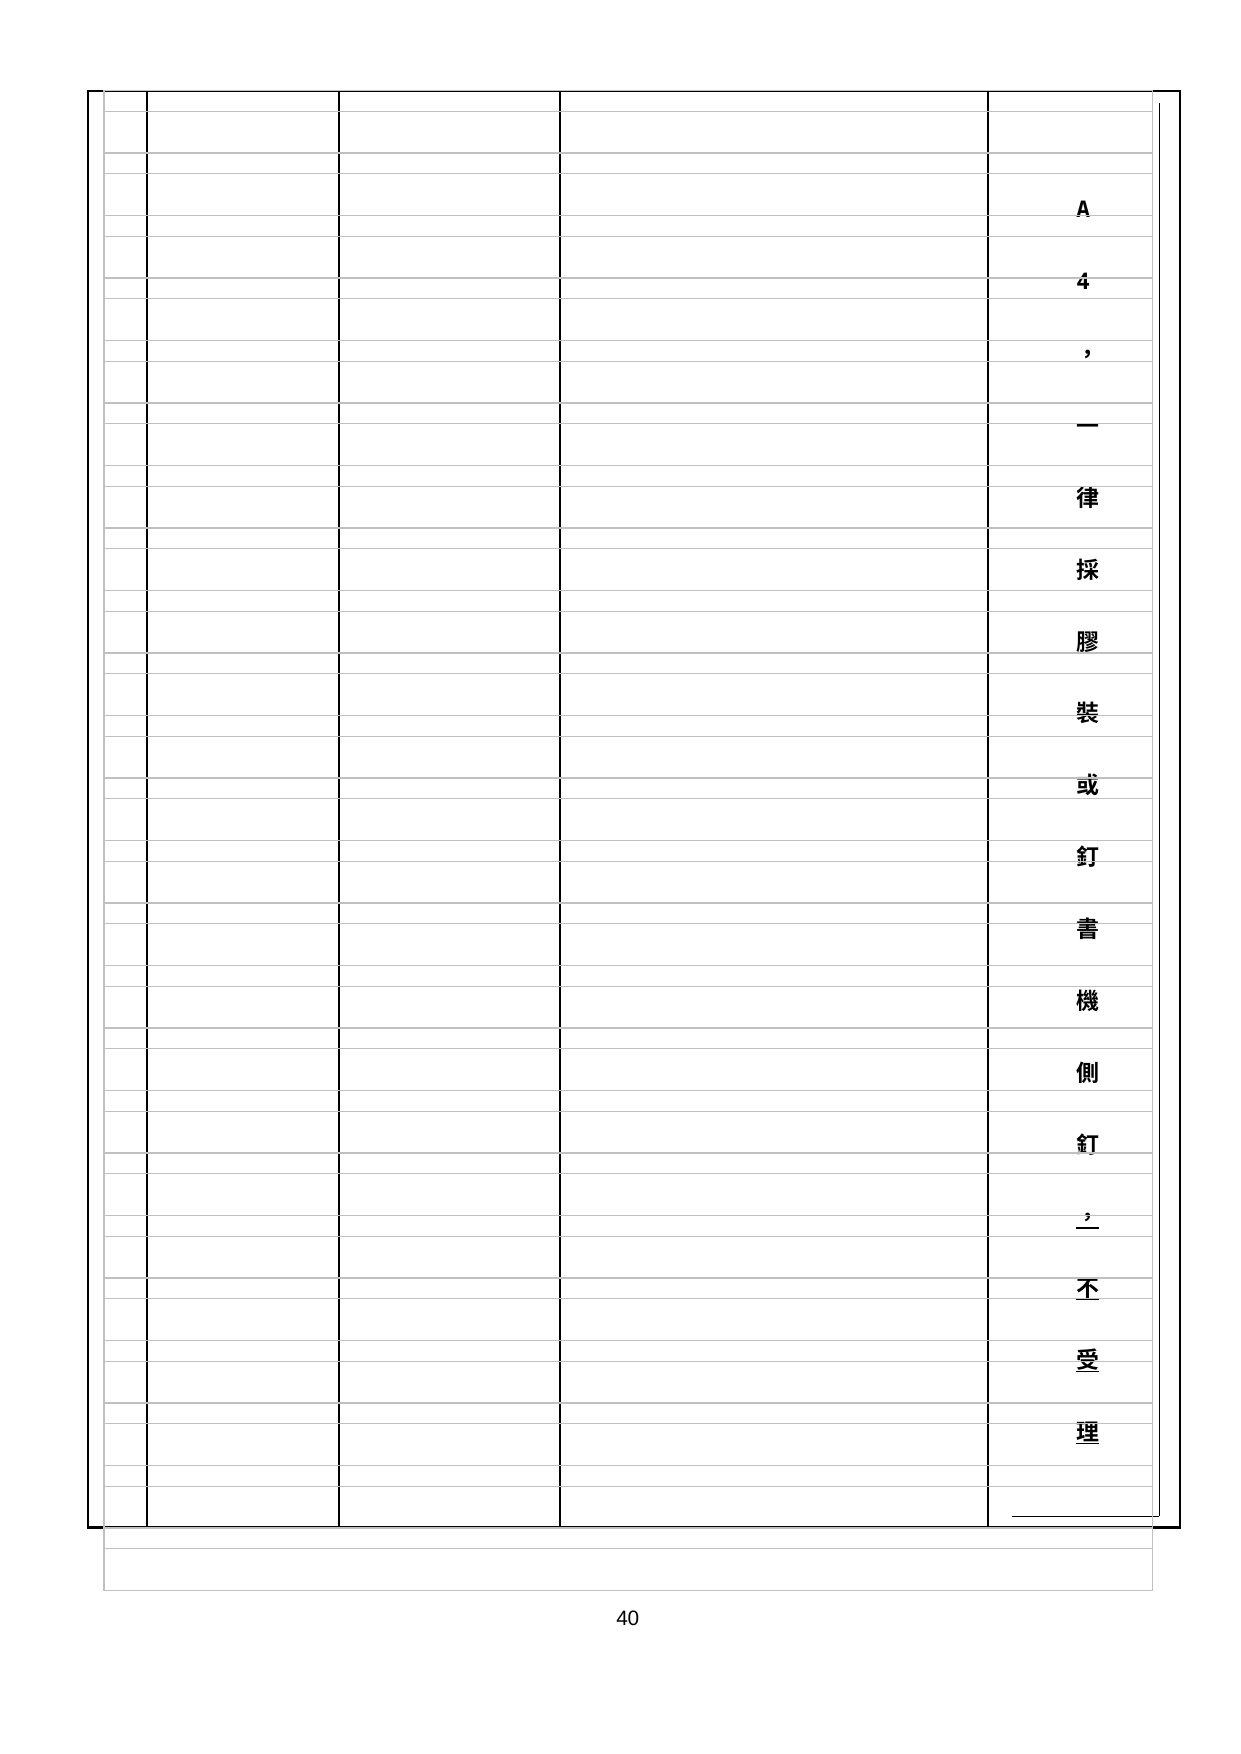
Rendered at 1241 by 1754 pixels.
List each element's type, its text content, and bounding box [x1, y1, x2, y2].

table_cell (1)～(2)請依序編列頁碼 於每頁下方居中位置，並裝訂成冊 ( 裝訂規格A4，一律採膠裝或釘書機側釘，不受理活頁或書夾裝訂)1份 [989, 987, 1152, 1027]
table_cell 需填寫作品簡介、新聞報導(約500字新聞報導，搭配3至5張照片及圖說)、教學歷程、學習成效評估等。 [561, 216, 987, 236]
table_cell 需填寫作品簡介、新聞報導(約500字新聞報導，搭配3至5張照片及圖說)、教學歷程、學習成效評估等。 [561, 1237, 987, 1277]
table_cell 3.作品格式 表件 (附件四) [148, 424, 338, 465]
table_cell 需填寫作品簡介、新聞報導(約500字新聞報導，搭配3至5張照片及圖說)、教學歷程、學習成效評估等。 [561, 966, 987, 986]
table_cell 需填寫作品簡介、新聞報導(約500字新聞報導，搭配3至5張照片及圖說)、教學歷程、學習成效評估等。 [561, 1112, 987, 1152]
table_cell 需填寫作品簡介、新聞報導(約500字新聞報導，搭配3至5張照片及圖說)、教學歷程、學習成效評估等。 [561, 674, 987, 715]
table_cell (2) 報導題材設計 [340, 299, 559, 340]
table_cell 3.作品格式 表件 (附件四) [148, 279, 338, 298]
table_cell 需填寫作品簡介、新聞報導(約500字新聞報導，搭配3至5張照片及圖說)、教學歷程、學習成效評估等。 [561, 341, 987, 361]
table_cell □ [105, 404, 146, 423]
table_cell (2) 報導題材設計 [340, 1112, 559, 1152]
table_cell (1)～(2)請依序編列頁碼 於每頁下方居中位置，並裝訂成冊 ( 裝訂規格A4，一律採膠裝或釘書機側釘，不受理活頁或書夾裝訂)1份 [989, 1216, 1152, 1236]
table_cell (1)～(2)請依序編列頁碼 於每頁下方居中位置，並裝訂成冊 ( 裝訂規格A4，一律採膠裝或釘書機側釘，不受理活頁或書夾裝訂)1份 [989, 549, 1152, 590]
table_cell (1)～(2)請依序編列頁碼 於每頁下方居中位置，並裝訂成冊 ( 裝訂規格A4，一律採膠裝或釘書機側釘，不受理活頁或書夾裝訂)1份 [989, 487, 1152, 527]
table_cell (2) 報導題材設計 [340, 237, 559, 277]
table_cell □ [105, 174, 146, 215]
table_cell □ [89, 92, 103, 1526]
table_cell (2) 報導題材設計 [340, 466, 559, 486]
table_cell 3.作品格式 表件 (附件四) [148, 1154, 338, 1173]
table_cell 3.作品格式 表件 (附件四) [148, 591, 338, 611]
table_cell (2) 報導題材設計 [340, 1487, 559, 1526]
table_cell (2) 報導題材設計 [340, 674, 559, 715]
table_cell (2) 報導題材設計 [340, 779, 559, 798]
table_cell □ [105, 1341, 146, 1361]
table_cell 3.作品格式 表件 (附件四) [148, 1487, 338, 1526]
table_cell (2) 報導題材設計 [340, 987, 559, 1027]
table_cell (1)～(2)請依序編列頁碼 於每頁下方居中位置，並裝訂成冊 ( 裝訂規格A4，一律採膠裝或釘書機側釘，不受理活頁或書夾裝訂)1份 [989, 1237, 1152, 1277]
table_cell 3.作品格式 表件 (附件四) [148, 841, 338, 861]
table_cell (2) 報導題材設計 [340, 924, 559, 965]
table_cell (2) 報導題材設計 [340, 1341, 559, 1361]
table_cell □ [105, 779, 146, 798]
table_cell □ [105, 1404, 146, 1423]
table_cell □ [105, 549, 146, 590]
table_cell (1)～(2)請依序編列頁碼 於每頁下方居中位置，並裝訂成冊 ( 裝訂規格A4，一律採膠裝或釘書機側釘，不受理活頁或書夾裝訂)1份 [989, 799, 1152, 840]
table_cell □ [105, 654, 146, 673]
table_cell □ [105, 1299, 146, 1340]
table_cell (1)～(2)請依序編列頁碼 於每頁下方居中位置，並裝訂成冊 ( 裝訂規格A4，一律採膠裝或釘書機側釘，不受理活頁或書夾裝訂)1份 [989, 779, 1152, 798]
table_cell □ [105, 1174, 146, 1215]
table_cell (1)～(2)請依序編列頁碼 於每頁下方居中位置，並裝訂成冊 ( 裝訂規格A4，一律採膠裝或釘書機側釘，不受理活頁或書夾裝訂)1份 [989, 299, 1152, 340]
table_cell 3.作品格式 表件 (附件四) [148, 904, 338, 923]
table_cell 需填寫作品簡介、新聞報導(約500字新聞報導，搭配3至5張照片及圖說)、教學歷程、學習成效評估等。 [561, 466, 987, 486]
table_cell □ [105, 966, 146, 986]
table_cell (1)～(2)請依序編列頁碼 於每頁下方居中位置，並裝訂成冊 ( 裝訂規格A4，一律採膠裝或釘書機側釘，不受理活頁或書夾裝訂)1份 [989, 1174, 1152, 1215]
table_cell (2) 報導題材設計 [340, 966, 559, 986]
table_cell 需填寫作品簡介、新聞報導(約500字新聞報導，搭配3至5張照片及圖說)、教學歷程、學習成效評估等。 [561, 779, 987, 798]
table_cell (1)～(2)請依序編列頁碼 於每頁下方居中位置，並裝訂成冊 ( 裝訂規格A4，一律採膠裝或釘書機側釘，不受理活頁或書夾裝訂)1份 [989, 841, 1152, 861]
table_cell (2) 報導題材設計 [340, 1049, 559, 1090]
table_cell 3.作品格式 表件 (附件四) [148, 1174, 338, 1215]
table_cell 需填寫作品簡介、新聞報導(約500字新聞報導，搭配3至5張照片及圖說)、教學歷程、學習成效評估等。 [561, 591, 987, 611]
table_cell □ [105, 92, 146, 111]
table_cell □ [105, 1362, 146, 1402]
table_cell 3.作品格式 表件 (附件四) [148, 1049, 338, 1090]
table_cell (1)～(2)請依序編列頁碼 於每頁下方居中位置，並裝訂成冊 ( 裝訂規格A4，一律採膠裝或釘書機側釘，不受理活頁或書夾裝訂)1份 [989, 341, 1152, 361]
table_cell 3.作品格式 表件 (附件四) [148, 966, 338, 986]
table_cell 需填寫作品簡介、新聞報導(約500字新聞報導，搭配3至5張照片及圖說)、教學歷程、學習成效評估等。 [561, 299, 987, 340]
table_cell □ [105, 216, 146, 236]
table_cell (1)～(2)請依序編列頁碼 於每頁下方居中位置，並裝訂成冊 ( 裝訂規格A4，一律採膠裝或釘書機側釘，不受理活頁或書夾裝訂)1份 [989, 737, 1152, 777]
table_cell □ [105, 487, 146, 527]
table_cell (1)～(2)請依序編列頁碼 於每頁下方居中位置，並裝訂成冊 ( 裝訂規格A4，一律採膠裝或釘書機側釘，不受理活頁或書夾裝訂)1份 [989, 279, 1152, 298]
table_cell 3.作品格式 表件 (附件四) [148, 987, 338, 1027]
table_cell 3.作品格式 表件 (附件四) [148, 216, 338, 236]
table_cell (1)～(2)請依序編列頁碼 於每頁下方居中位置，並裝訂成冊 ( 裝訂規格A4，一律採膠裝或釘書機側釘，不受理活頁或書夾裝訂)1份 [989, 862, 1152, 902]
table_cell □ [105, 841, 146, 861]
table_cell (2) 報導題材設計 [340, 341, 559, 361]
table_cell (1)～(2)請依序編列頁碼 於每頁下方居中位置，並裝訂成冊 ( 裝訂規格A4，一律採膠裝或釘書機側釘，不受理活頁或書夾裝訂)1份 [989, 1049, 1152, 1090]
table_cell □ [105, 362, 146, 402]
table_cell (2) 報導題材設計 [340, 424, 559, 465]
table_cell 需填寫作品簡介、新聞報導(約500字新聞報導，搭配3至5張照片及圖說)、教學歷程、學習成效評估等。 [561, 1029, 987, 1048]
table_cell (1)～(2)請依序編列頁碼 於每頁下方居中位置，並裝訂成冊 ( 裝訂規格A4，一律採膠裝或釘書機側釘，不受理活頁或書夾裝訂)1份 [989, 1112, 1152, 1152]
table_cell 3.作品格式 表件 (附件四) [148, 1424, 338, 1465]
table_cell (1)～(2)請依序編列頁碼 於每頁下方居中位置，並裝訂成冊 ( 裝訂規格A4，一律採膠裝或釘書機側釘，不受理活頁或書夾裝訂)1份 [989, 466, 1152, 486]
table_cell 3.作品格式 表件 (附件四) [148, 1404, 338, 1423]
table_cell □ [105, 1091, 146, 1111]
table_cell 3.作品格式 表件 (附件四) [148, 362, 338, 402]
table_cell 3.作品格式 表件 (附件四) [148, 612, 338, 652]
table_cell (2) 報導題材設計 [340, 529, 559, 548]
table_cell (2) 報導題材設計 [340, 1237, 559, 1277]
table_cell □ [105, 1424, 146, 1465]
table_cell (2) 報導題材設計 [340, 862, 559, 902]
table_cell 需填寫作品簡介、新聞報導(約500字新聞報導，搭配3至5張照片及圖說)、教學歷程、學習成效評估等。 [561, 549, 987, 590]
table_cell 3.作品格式 表件 (附件四) [148, 1216, 338, 1236]
table_cell (2) 報導題材設計 [340, 1299, 559, 1340]
table_cell 需填寫作品簡介、新聞報導(約500字新聞報導，搭配3至5張照片及圖說)、教學歷程、學習成效評估等。 [561, 529, 987, 548]
table_cell □ [105, 299, 146, 340]
table_cell □ [105, 924, 146, 965]
table_cell 需填寫作品簡介、新聞報導(約500字新聞報導，搭配3至5張照片及圖說)、教學歷程、學習成效評估等。 [561, 1404, 987, 1423]
table_cell 3.作品格式 表件 (附件四) [148, 674, 338, 715]
table_cell (2) 報導題材設計 [340, 737, 559, 777]
table_cell 需填寫作品簡介、新聞報導(約500字新聞報導，搭配3至5張照片及圖說)、教學歷程、學習成效評估等。 [561, 1341, 987, 1361]
table_cell 3.作品格式 表件 (附件四) [148, 862, 338, 902]
table_cell 3.作品格式 表件 (附件四) [148, 1341, 338, 1361]
table_cell (1)～(2)請依序編列頁碼 於每頁下方居中位置，並裝訂成冊 ( 裝訂規格A4，一律採膠裝或釘書機側釘，不受理活頁或書夾裝訂)1份 [989, 1299, 1152, 1340]
table_cell 需填寫作品簡介、新聞報導(約500字新聞報導，搭配3至5張照片及圖說)、教學歷程、學習成效評估等。 [561, 279, 987, 298]
table_cell □ [105, 341, 146, 361]
table_cell □ [105, 112, 146, 152]
table_cell 需填寫作品簡介、新聞報導(約500字新聞報導，搭配3至5張照片及圖說)、教學歷程、學習成效評估等。 [561, 1279, 987, 1298]
table_cell 3.作品格式 表件 (附件四) [148, 112, 338, 152]
table_cell (1)～(2)請依序編列頁碼 於每頁下方居中位置，並裝訂成冊 ( 裝訂規格A4，一律採膠裝或釘書機側釘，不受理活頁或書夾裝訂)1份 [989, 216, 1152, 236]
table_cell (1)～(2)請依序編列頁碼 於每頁下方居中位置，並裝訂成冊 ( 裝訂規格A4，一律採膠裝或釘書機側釘，不受理活頁或書夾裝訂)1份 [989, 966, 1152, 986]
table_cell □ [105, 1216, 146, 1236]
table_cell (2) 報導題材設計 [340, 1154, 559, 1173]
table_cell 3.作品格式 表件 (附件四) [148, 716, 338, 736]
table_cell 3.作品格式 表件 (附件四) [148, 1237, 338, 1277]
table_cell (1)～(2)請依序編列頁碼 於每頁下方居中位置，並裝訂成冊 ( 裝訂規格A4，一律採膠裝或釘書機側釘，不受理活頁或書夾裝訂)1份 [989, 1466, 1152, 1486]
table_cell 3.作品格式 表件 (附件四) [148, 799, 338, 840]
table_cell (2) 報導題材設計 [340, 1174, 559, 1215]
table_cell 需填寫作品簡介、新聞報導(約500字新聞報導，搭配3至5張照片及圖說)、教學歷程、學習成效評估等。 [561, 1091, 987, 1111]
table_cell (1)～(2)請依序編列頁碼 於每頁下方居中位置，並裝訂成冊 ( 裝訂規格A4，一律採膠裝或釘書機側釘，不受理活頁或書夾裝訂)1份 [1153, 92, 1179, 1526]
table_cell □ [105, 674, 146, 715]
table_cell (1)～(2)請依序編列頁碼 於每頁下方居中位置，並裝訂成冊 ( 裝訂規格A4，一律採膠裝或釘書機側釘，不受理活頁或書夾裝訂)1份 [989, 904, 1152, 923]
table_cell □ [105, 612, 146, 652]
table_cell (1)～(2)請依序編列頁碼 於每頁下方居中位置，並裝訂成冊 ( 裝訂規格A4，一律採膠裝或釘書機側釘，不受理活頁或書夾裝訂)1份 [989, 92, 1152, 111]
table_cell □ [105, 987, 146, 1027]
table_cell (1)～(2)請依序編列頁碼 於每頁下方居中位置，並裝訂成冊 ( 裝訂規格A4，一律採膠裝或釘書機側釘，不受理活頁或書夾裝訂)1份 [989, 716, 1152, 736]
table_cell □ [105, 154, 146, 173]
table_cell 需填寫作品簡介、新聞報導(約500字新聞報導，搭配3至5張照片及圖說)、教學歷程、學習成效評估等。 [561, 904, 987, 923]
table_cell 需填寫作品簡介、新聞報導(約500字新聞報導，搭配3至5張照片及圖說)、教學歷程、學習成效評估等。 [561, 1299, 987, 1340]
table_cell 需填寫作品簡介、新聞報導(約500字新聞報導，搭配3至5張照片及圖說)、教學歷程、學習成效評估等。 [561, 841, 987, 861]
table_cell 3.作品格式 表件 (附件四) [148, 1112, 338, 1152]
table_cell (1)～(2)請依序編列頁碼 於每頁下方居中位置，並裝訂成冊 ( 裝訂規格A4，一律採膠裝或釘書機側釘，不受理活頁或書夾裝訂)1份 [989, 174, 1152, 215]
table_cell (1)～(2)請依序編列頁碼 於每頁下方居中位置，並裝訂成冊 ( 裝訂規格A4，一律採膠裝或釘書機側釘，不受理活頁或書夾裝訂)1份 [989, 424, 1152, 465]
table_cell □ [105, 1466, 146, 1486]
table_cell □ [105, 1049, 146, 1090]
table_cell □ [105, 529, 146, 548]
table_cell □ [105, 904, 146, 923]
table_cell 需填寫作品簡介、新聞報導(約500字新聞報導，搭配3至5張照片及圖說)、教學歷程、學習成效評估等。 [561, 799, 987, 840]
table_cell 3.作品格式 表件 (附件四) [148, 92, 338, 111]
table_cell 需填寫作品簡介、新聞報導(約500字新聞報導，搭配3至5張照片及圖說)、教學歷程、學習成效評估等。 [561, 716, 987, 736]
table_cell (1)～(2)請依序編列頁碼 於每頁下方居中位置，並裝訂成冊 ( 裝訂規格A4，一律採膠裝或釘書機側釘，不受理活頁或書夾裝訂)1份 [989, 237, 1152, 277]
table_cell 需填寫作品簡介、新聞報導(約500字新聞報導，搭配3至5張照片及圖說)、教學歷程、學習成效評估等。 [561, 987, 987, 1027]
table_cell 需填寫作品簡介、新聞報導(約500字新聞報導，搭配3至5張照片及圖說)、教學歷程、學習成效評估等。 [561, 1466, 987, 1486]
table_cell □ [105, 591, 146, 611]
table_cell 需填寫作品簡介、新聞報導(約500字新聞報導，搭配3至5張照片及圖說)、教學歷程、學習成效評估等。 [561, 487, 987, 527]
table_cell □ [105, 466, 146, 486]
table_cell □ [105, 1154, 146, 1173]
table_cell (2) 報導題材設計 [340, 799, 559, 840]
table_cell (2) 報導題材設計 [340, 154, 559, 173]
table_cell (2) 報導題材設計 [340, 1279, 559, 1298]
table_cell □ [105, 716, 146, 736]
table_cell (2) 報導題材設計 [340, 654, 559, 673]
table_cell 需填寫作品簡介、新聞報導(約500字新聞報導，搭配3至5張照片及圖說)、教學歷程、學習成效評估等。 [561, 1362, 987, 1402]
table_cell 3.作品格式 表件 (附件四) [148, 487, 338, 527]
table_cell (1)～(2)請依序編列頁碼 於每頁下方居中位置，並裝訂成冊 ( 裝訂規格A4，一律採膠裝或釘書機側釘，不受理活頁或書夾裝訂)1份 [989, 1154, 1152, 1173]
table_cell (1)～(2)請依序編列頁碼 於每頁下方居中位置，並裝訂成冊 ( 裝訂規格A4，一律採膠裝或釘書機側釘，不受理活頁或書夾裝訂)1份 [989, 924, 1152, 965]
table_cell (2) 報導題材設計 [340, 279, 559, 298]
table_cell 需填寫作品簡介、新聞報導(約500字新聞報導，搭配3至5張照片及圖說)、教學歷程、學習成效評估等。 [561, 112, 987, 152]
table_cell (1)～(2)請依序編列頁碼 於每頁下方居中位置，並裝訂成冊 ( 裝訂規格A4，一律採膠裝或釘書機側釘，不受理活頁或書夾裝訂)1份 [989, 1362, 1152, 1402]
table_cell □ [105, 799, 146, 840]
table_cell 需填寫作品簡介、新聞報導(約500字新聞報導，搭配3至5張照片及圖說)、教學歷程、學習成效評估等。 [561, 174, 987, 215]
table_cell (2) 報導題材設計 [340, 404, 559, 423]
table_cell 3.作品格式 表件 (附件四) [148, 237, 338, 277]
table_cell 需填寫作品簡介、新聞報導(約500字新聞報導，搭配3至5張照片及圖說)、教學歷程、學習成效評估等。 [561, 737, 987, 777]
table_cell (2) 報導題材設計 [340, 1404, 559, 1423]
table_cell (1)～(2)請依序編列頁碼 於每頁下方居中位置，並裝訂成冊 ( 裝訂規格A4，一律採膠裝或釘書機側釘，不受理活頁或書夾裝訂)1份 [989, 1487, 1152, 1526]
table_cell (1)～(2)請依序編列頁碼 於每頁下方居中位置，並裝訂成冊 ( 裝訂規格A4，一律採膠裝或釘書機側釘，不受理活頁或書夾裝訂)1份 [989, 1424, 1152, 1465]
table_cell (2) 報導題材設計 [340, 216, 559, 236]
table_cell 3.作品格式 表件 (附件四) [148, 654, 338, 673]
table_cell (1)～(2)請依序編列頁碼 於每頁下方居中位置，並裝訂成冊 ( 裝訂規格A4，一律採膠裝或釘書機側釘，不受理活頁或書夾裝訂)1份 [989, 112, 1152, 152]
table_cell 3.作品格式 表件 (附件四) [148, 154, 338, 173]
table_cell 3.作品格式 表件 (附件四) [148, 174, 338, 215]
table_cell 需填寫作品簡介、新聞報導(約500字新聞報導，搭配3至5張照片及圖說)、教學歷程、學習成效評估等。 [561, 237, 987, 277]
table_cell □ [105, 737, 146, 777]
table_cell (1)～(2)請依序編列頁碼 於每頁下方居中位置，並裝訂成冊 ( 裝訂規格A4，一律採膠裝或釘書機側釘，不受理活頁或書夾裝訂)1份 [989, 612, 1152, 652]
table_cell 需填寫作品簡介、新聞報導(約500字新聞報導，搭配3至5張照片及圖說)、教學歷程、學習成效評估等。 [561, 1424, 987, 1465]
table_cell (2) 報導題材設計 [340, 92, 559, 111]
table_cell (1)～(2)請依序編列頁碼 於每頁下方居中位置，並裝訂成冊 ( 裝訂規格A4，一律採膠裝或釘書機側釘，不受理活頁或書夾裝訂)1份 [989, 529, 1152, 548]
table_cell 需填寫作品簡介、新聞報導(約500字新聞報導，搭配3至5張照片及圖說)、教學歷程、學習成效評估等。 [561, 404, 987, 423]
table_cell □ [105, 1279, 146, 1298]
table_cell (1)～(2)請依序編列頁碼 於每頁下方居中位置，並裝訂成冊 ( 裝訂規格A4，一律採膠裝或釘書機側釘，不受理活頁或書夾裝訂)1份 [989, 404, 1152, 423]
table_cell (2) 報導題材設計 [340, 1091, 559, 1111]
table_cell (1)～(2)請依序編列頁碼 於每頁下方居中位置，並裝訂成冊 ( 裝訂規格A4，一律採膠裝或釘書機側釘，不受理活頁或書夾裝訂)1份 [989, 154, 1152, 173]
table_cell □ [105, 237, 146, 277]
table_cell □ [105, 1237, 146, 1277]
table_cell 需填寫作品簡介、新聞報導(約500字新聞報導，搭配3至5張照片及圖說)、教學歷程、學習成效評估等。 [561, 154, 987, 173]
table_cell (1)～(2)請依序編列頁碼 於每頁下方居中位置，並裝訂成冊 ( 裝訂規格A4，一律採膠裝或釘書機側釘，不受理活頁或書夾裝訂)1份 [989, 1091, 1152, 1111]
table_cell 需填寫作品簡介、新聞報導(約500字新聞報導，搭配3至5張照片及圖說)、教學歷程、學習成效評估等。 [561, 1487, 987, 1526]
table_cell (2) 報導題材設計 [340, 174, 559, 215]
table_cell 需填寫作品簡介、新聞報導(約500字新聞報導，搭配3至5張照片及圖說)、教學歷程、學習成效評估等。 [561, 924, 987, 965]
table_cell □ [105, 279, 146, 298]
table_cell 3.作品格式 表件 (附件四) [148, 1299, 338, 1340]
table_cell (2) 報導題材設計 [340, 487, 559, 527]
table_cell □ [105, 1487, 146, 1526]
table_cell □ [105, 424, 146, 465]
table_cell 3.作品格式 表件 (附件四) [148, 466, 338, 486]
table_cell 3.作品格式 表件 (附件四) [148, 1279, 338, 1298]
table_cell 需填寫作品簡介、新聞報導(約500字新聞報導，搭配3至5張照片及圖說)、教學歷程、學習成效評估等。 [561, 654, 987, 673]
table_cell 3.作品格式 表件 (附件四) [148, 1362, 338, 1402]
table_cell (1)～(2)請依序編列頁碼 於每頁下方居中位置，並裝訂成冊 ( 裝訂規格A4，一律採膠裝或釘書機側釘，不受理活頁或書夾裝訂)1份 [989, 1029, 1152, 1048]
table_cell 需填寫作品簡介、新聞報導(約500字新聞報導，搭配3至5張照片及圖說)、教學歷程、學習成效評估等。 [561, 424, 987, 465]
table_cell (2) 報導題材設計 [340, 841, 559, 861]
table_cell 需填寫作品簡介、新聞報導(約500字新聞報導，搭配3至5張照片及圖說)、教學歷程、學習成效評估等。 [561, 1154, 987, 1173]
table_cell (2) 報導題材設計 [340, 1466, 559, 1486]
table_cell 3.作品格式 表件 (附件四) [148, 1029, 338, 1048]
table_cell 需填寫作品簡介、新聞報導(約500字新聞報導，搭配3至5張照片及圖說)、教學歷程、學習成效評估等。 [561, 1216, 987, 1236]
table_cell (2) 報導題材設計 [340, 1216, 559, 1236]
table_cell 需填寫作品簡介、新聞報導(約500字新聞報導，搭配3至5張照片及圖說)、教學歷程、學習成效評估等。 [561, 362, 987, 402]
table_cell 3.作品格式 表件 (附件四) [148, 779, 338, 798]
table_cell □ [105, 1112, 146, 1152]
table_cell (2) 報導題材設計 [340, 591, 559, 611]
table_cell (2) 報導題材設計 [340, 362, 559, 402]
table_cell (2) 報導題材設計 [340, 904, 559, 923]
table_cell (2) 報導題材設計 [340, 612, 559, 652]
table_cell 3.作品格式 表件 (附件四) [148, 737, 338, 777]
table_cell (2) 報導題材設計 [340, 112, 559, 152]
table_cell (2) 報導題材設計 [340, 1029, 559, 1048]
table_cell (2) 報導題材設計 [340, 549, 559, 590]
table_cell 3.作品格式 表件 (附件四) [148, 549, 338, 590]
table_cell (1)～(2)請依序編列頁碼 於每頁下方居中位置，並裝訂成冊 ( 裝訂規格A4，一律採膠裝或釘書機側釘，不受理活頁或書夾裝訂)1份 [989, 1341, 1152, 1361]
table_cell 需填寫作品簡介、新聞報導(約500字新聞報導，搭配3至5張照片及圖說)、教學歷程、學習成效評估等。 [561, 1174, 987, 1215]
table_cell □ [105, 1029, 146, 1048]
table_cell 3.作品格式 表件 (附件四) [148, 341, 338, 361]
table_cell 3.作品格式 表件 (附件四) [148, 529, 338, 548]
table_cell 需填寫作品簡介、新聞報導(約500字新聞報導，搭配3至5張照片及圖說)、教學歷程、學習成效評估等。 [561, 1049, 987, 1090]
table_cell (2) 報導題材設計 [340, 1362, 559, 1402]
table_cell (1)～(2)請依序編列頁碼 於每頁下方居中位置，並裝訂成冊 ( 裝訂規格A4，一律採膠裝或釘書機側釘，不受理活頁或書夾裝訂)1份 [989, 591, 1152, 611]
table_cell 3.作品格式 表件 (附件四) [148, 404, 338, 423]
table_cell 需填寫作品簡介、新聞報導(約500字新聞報導，搭配3至5張照片及圖說)、教學歷程、學習成效評估等。 [561, 92, 987, 111]
table_cell (1)～(2)請依序編列頁碼 於每頁下方居中位置，並裝訂成冊 ( 裝訂規格A4，一律採膠裝或釘書機側釘，不受理活頁或書夾裝訂)1份 [989, 674, 1152, 715]
table_cell (2) 報導題材設計 [340, 1424, 559, 1465]
table_cell 3.作品格式 表件 (附件四) [148, 1466, 338, 1486]
table_cell (1)～(2)請依序編列頁碼 於每頁下方居中位置，並裝訂成冊 ( 裝訂規格A4，一律採膠裝或釘書機側釘，不受理活頁或書夾裝訂)1份 [989, 1404, 1152, 1423]
table_cell □ [105, 862, 146, 902]
table_cell (1)～(2)請依序編列頁碼 於每頁下方居中位置，並裝訂成冊 ( 裝訂規格A4，一律採膠裝或釘書機側釘，不受理活頁或書夾裝訂)1份 [989, 1279, 1086, 1298]
table_cell 3.作品格式 表件 (附件四) [148, 924, 338, 965]
table_cell 需填寫作品簡介、新聞報導(約500字新聞報導，搭配3至5張照片及圖說)、教學歷程、學習成效評估等。 [561, 612, 987, 652]
table_cell (1)～(2)請依序編列頁碼 於每頁下方居中位置，並裝訂成冊 ( 裝訂規格A4，一律採膠裝或釘書機側釘，不受理活頁或書夾裝訂)1份 [989, 654, 1152, 673]
table_cell 3.作品格式 表件 (附件四) [148, 299, 338, 340]
table_cell 需填寫作品簡介、新聞報導(約500字新聞報導，搭配3至5張照片及圖說)、教學歷程、學習成效評估等。 [561, 862, 987, 902]
table_cell 3.作品格式 表件 (附件四) [148, 1091, 338, 1111]
table_cell (1)～(2)請依序編列頁碼 於每頁下方居中位置，並裝訂成冊 ( 裝訂規格A4，一律採膠裝或釘書機側釘，不受理活頁或書夾裝訂)1份 [989, 362, 1152, 402]
table_cell (2) 報導題材設計 [340, 716, 559, 736]
